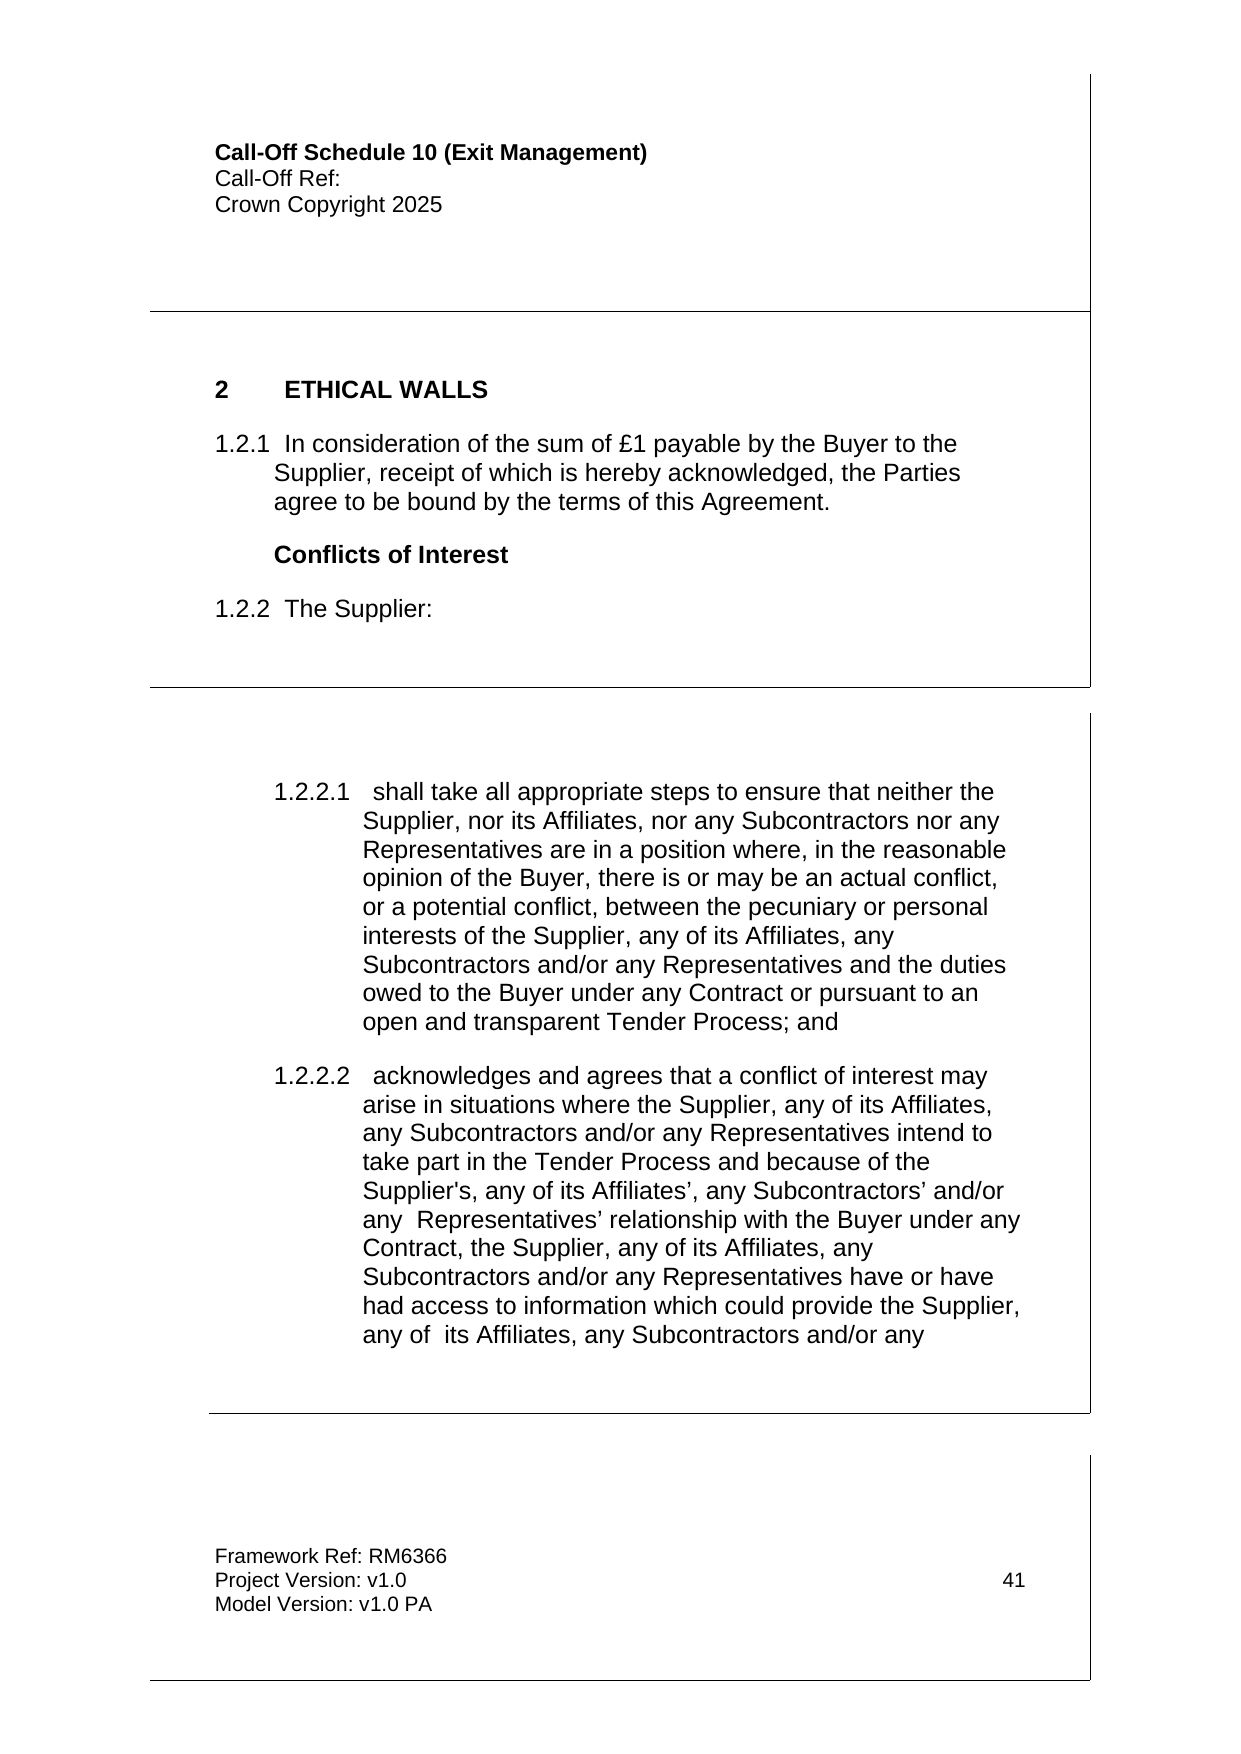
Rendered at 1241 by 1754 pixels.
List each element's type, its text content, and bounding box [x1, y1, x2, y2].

list shall take all appropriate steps to ensure that neither the Supplier, nor its Affiliates, nor any Subcontractors nor any Representatives are in a position where, in the reasonable opinion of the Buyer, there is or may be an actual conflict, or a potential conflict, between the pecuniary or personal interests of the Supplier, any of its Affiliates, any Subcontractors and/or any Representatives and the duties owed to the Buyer under any Contract or pursuant to an open and transparent Tender Process; and [209, 712, 1090, 996]
text Conflicts of Interest [150, 476, 1090, 529]
list In consideration of the sum of £1 payable by the Buyer to the Supplier, receipt of which is hereby acknowledged, the Parties agree to be bound by the terms of this Agreement. [150, 364, 1090, 476]
list acknowledges and agrees that a conflict of interest may arise in situations where the Supplier, any of its Affiliates, any Subcontractors and/or any Representatives intend to take part in the Tender Process and because of the Supplier's, any of its Affiliates’, any Subcontractors’ and/or any Representatives’ relationship with the Buyer under any Contract, the Supplier, any of its Affiliates, any Subcontractors and/or any Representatives have or have had access to information which could provide the Supplier, any of its Affiliates, any Subcontractors and/or any Representatives with an advantage and render unfair an otherwise genuine and open competitive Tender Process. [209, 996, 1090, 1413]
list The Supplier: [150, 529, 1090, 687]
list ETHICAL WALLS [150, 311, 1090, 364]
